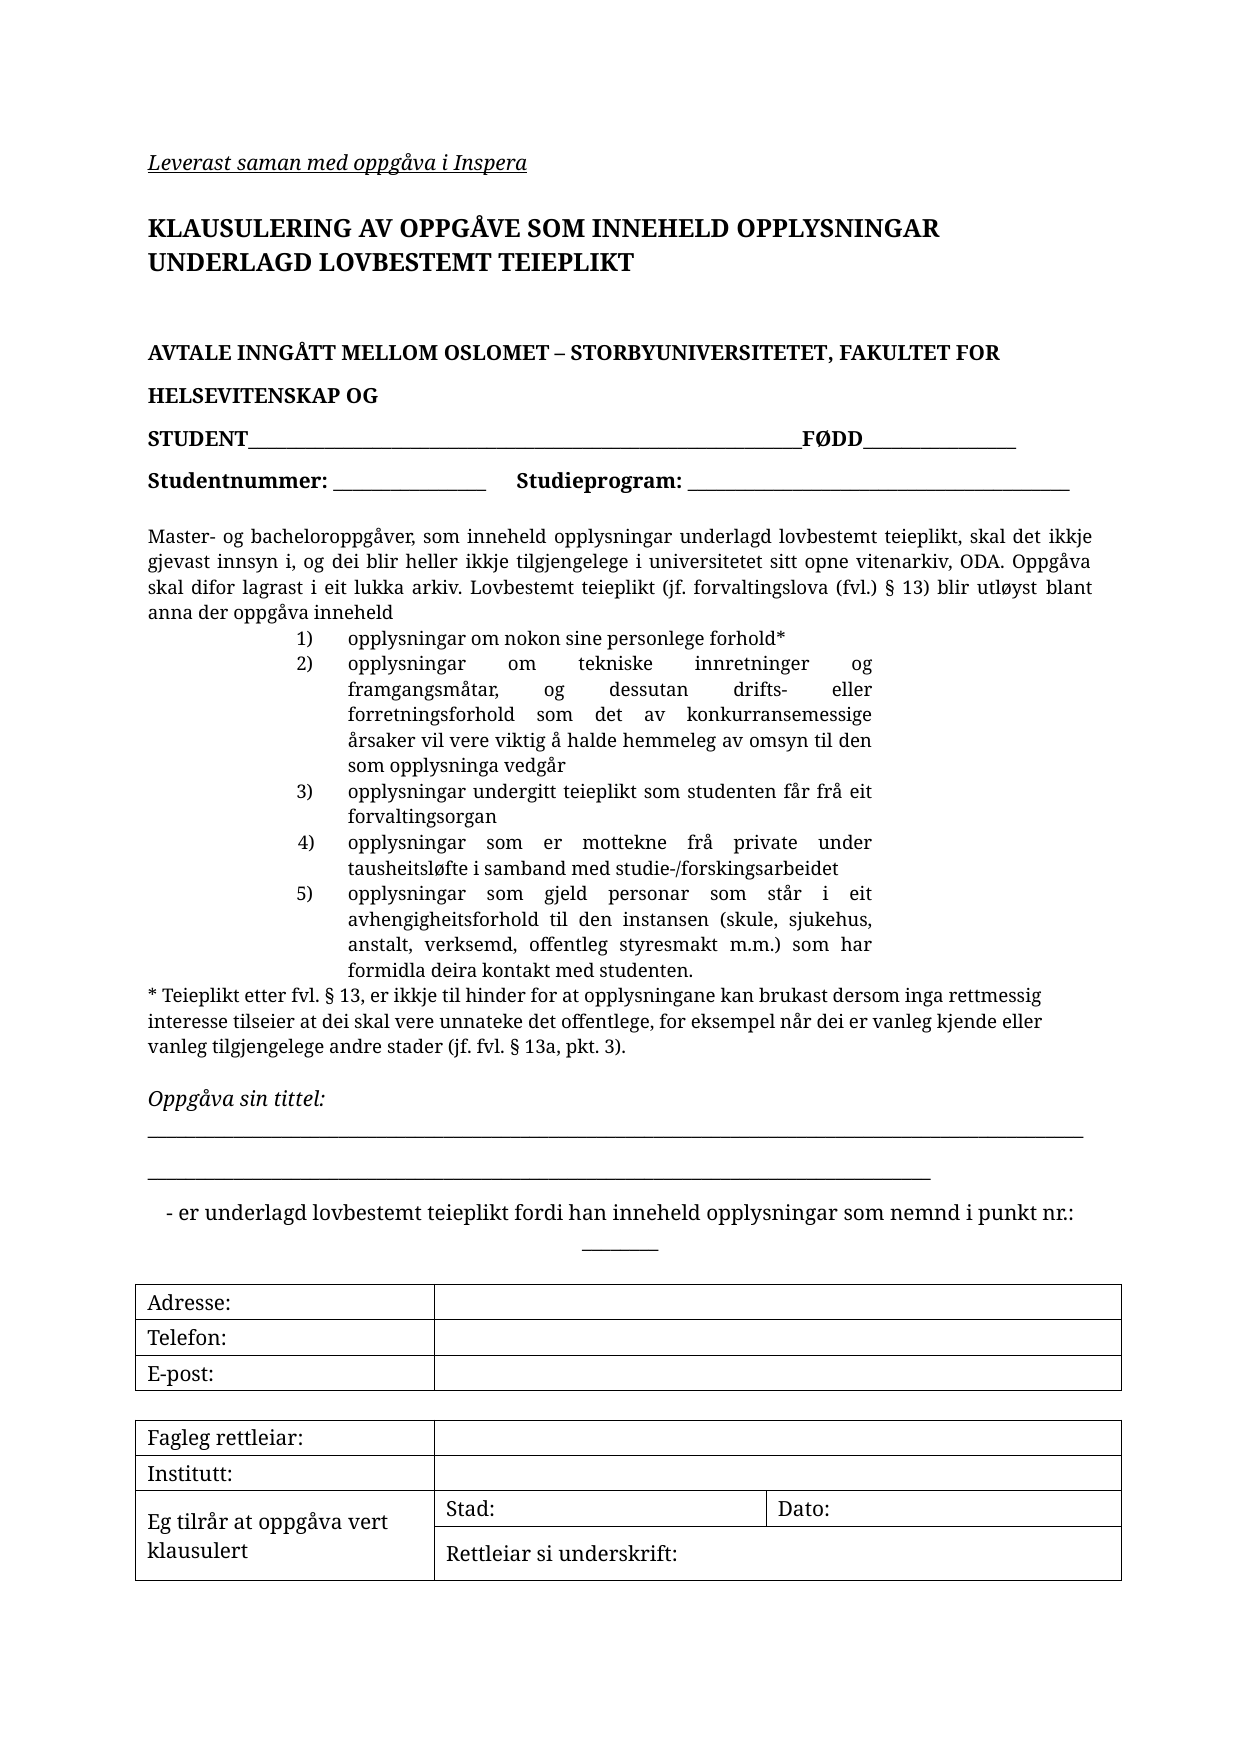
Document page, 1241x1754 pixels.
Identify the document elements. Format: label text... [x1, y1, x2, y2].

table_cell Telefon: [136, 1320, 434, 1355]
text * Teieplikt etter fvl. § 13, er ikkje til hinder for at opplysningane kan brukast dersom inga rettmessig interesse tilseier at dei skal vere unnateke det offentlege, for eksempel når dei er vanleg kjende eller vanleg tilgjengelege andre stader (jf. fvl. § 13a, pkt. 3). [148, 982, 1092, 1059]
text UNDERLAGD LOVBESTEMT TEIEPLIKT [148, 244, 1092, 278]
text KLAUSULERING AV OPPGÅVE SOM INNEHELD OPPLYSNINGAR [148, 210, 1092, 244]
text 5) opplysningar som gjeld personar som står i eit avhengigheitsforhold til den instansen (skule, sjukehus, anstalt, verksemd, offentleg styresmakt m.m.) som har formidla deira kontakt med studenten. [296, 880, 873, 982]
table_header [435, 1421, 1121, 1455]
table_cell Institutt: [136, 1456, 434, 1490]
table_cell [435, 1456, 1121, 1490]
table_header Fagleg rettleiar: [136, 1421, 434, 1455]
text - er underlagd lovbestemt teieplikt fordi han inneheld opplysningar som nemnd i punkt nr.: ________ [148, 1198, 1092, 1255]
table_header [435, 1285, 1121, 1319]
table_cell Eg tilrår at oppgåva vert klausulert [136, 1491, 434, 1580]
text Master- og bacheloroppgåver, som inneheld opplysningar underlagd lovbestemt teieplikt, skal det ikkje gjevast innsyn i, og dei blir heller ikkje tilgjengelege i universitetet sitt opne vitenarkiv, ODA. Oppgåva skal difor lagrast i eit lukka arkiv. Lovbestemt teieplikt (jf. forvaltingslova (fvl.) § 13) blir utløyst blant anna der oppgåva inneheld [148, 523, 1092, 625]
text 2) opplysningar om tekniske innretninger og framgangsmåtar, og dessutan drifts- eller forretningsforhold som det av konkurransemessige årsaker vil vere viktig å halde hemmeleg av omsyn til den som opplysninga vedgår [296, 651, 873, 778]
table_cell [435, 1320, 1121, 1355]
table_cell E-post: [136, 1356, 434, 1390]
text Oppgåva sin tittel: [148, 1084, 1092, 1113]
table_cell Dato: [767, 1491, 1121, 1526]
table_cell Rettleiar si underskrift: [435, 1527, 1121, 1580]
table_cell [435, 1356, 1121, 1390]
text 3) opplysningar undergitt teieplikt som studenten får frå eit forvaltingsorgan [296, 778, 873, 829]
table_header Adresse: [136, 1285, 434, 1319]
text 4) opplysningar som er mottekne frå private under tausheitsløfte i samband med studie-/forskingsarbeidet [298, 829, 873, 880]
text ____________________________________________________________________________________________________________________________________________________________________________________ [148, 1113, 1092, 1184]
text AVTALE INNGÅTT MELLOM OSLOMET – STORBYUNIVERSITETET, FAKULTET FOR HELSEVITENSKAP OG STUDENT__________________________________________________________FØDD________________ [148, 338, 1092, 452]
text 1) opplysningar om nokon sine personlege forhold* [296, 625, 873, 651]
text Studentnummer: ________________ Studieprogram: ________________________________________ [148, 466, 1092, 495]
text Leverast saman med oppgåva i Inspera [148, 148, 1092, 176]
table_cell Stad: [435, 1491, 766, 1526]
